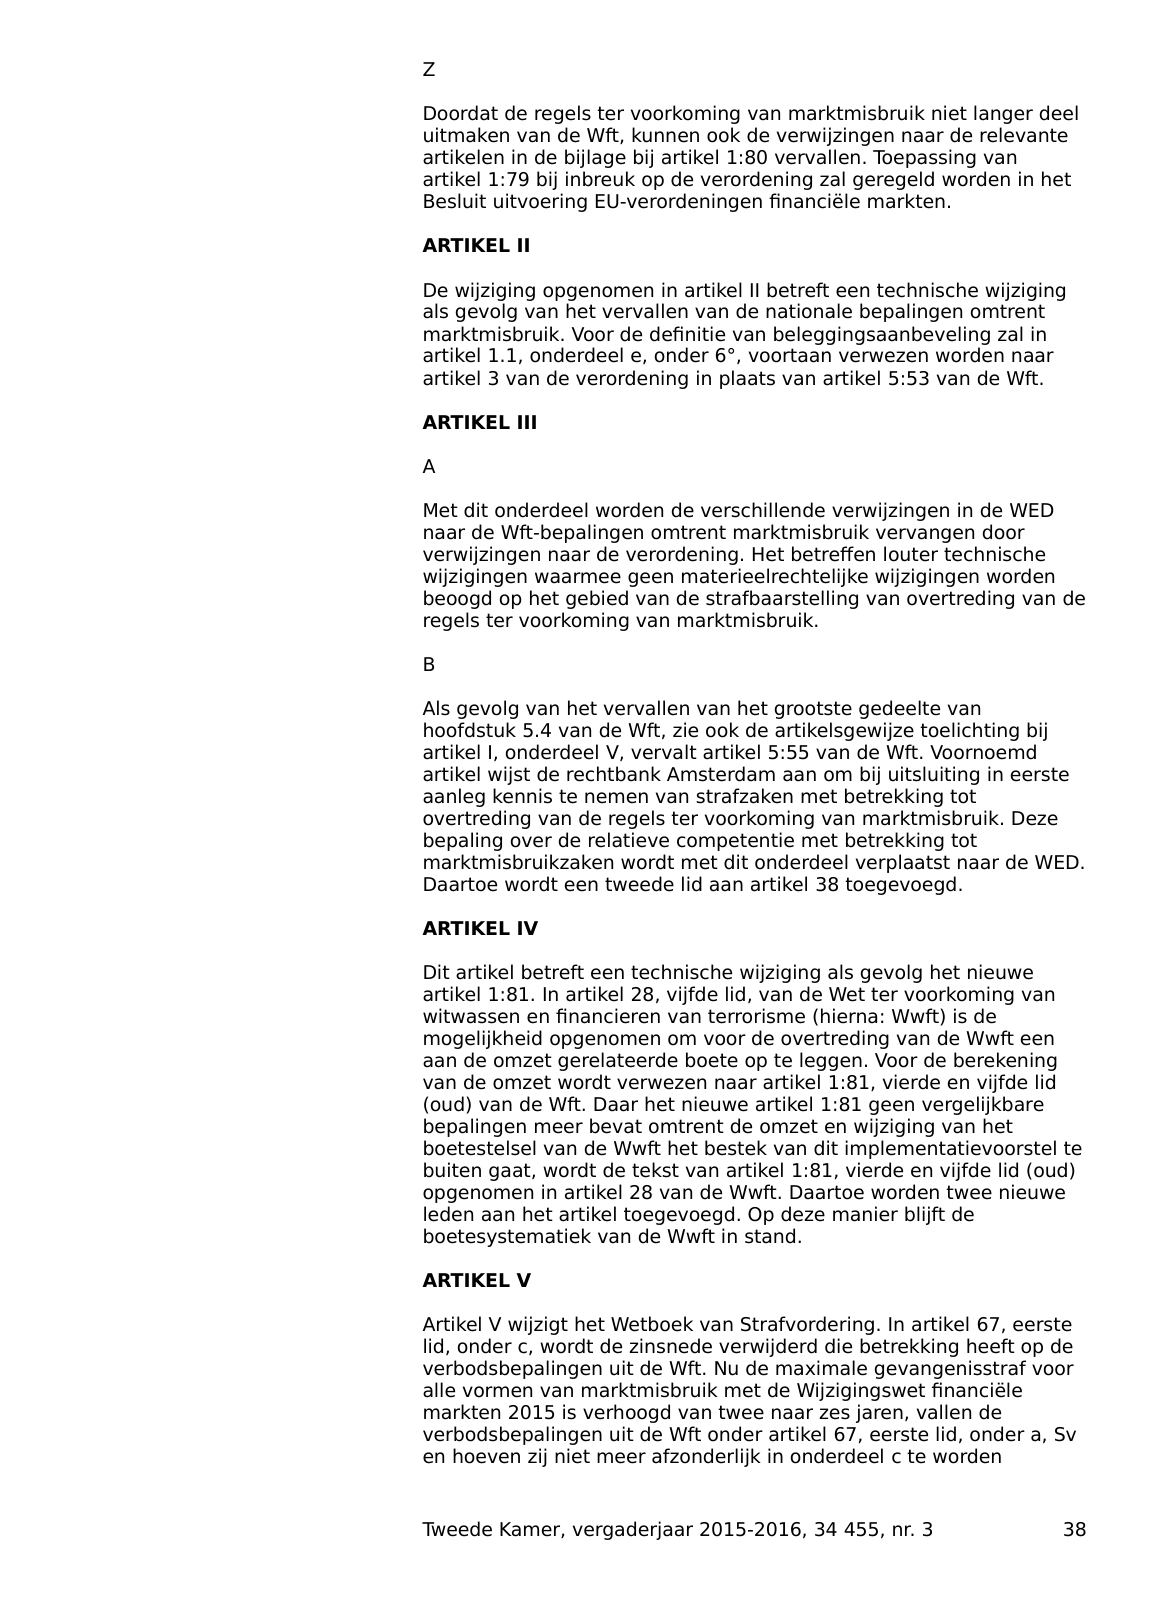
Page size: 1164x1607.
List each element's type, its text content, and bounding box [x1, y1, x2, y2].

subtitle Z [422, 59, 1087, 81]
subtitle ARTIKEL II [422, 235, 1087, 257]
text Dit artikel betreft een technische wijziging als gevolg het nieuwe artikel 1:81. In artikel 28, vijfde lid, van de Wet ter voorkoming van witwassen en financieren van terrorisme (hierna: Wwft) is de mogelijkheid opgenomen om voor de overtreding van de Wwft een aan de omzet gerelateerde boete op te leggen. Voor de berekening van de omzet wordt verwezen naar artikel 1:81, vierde en vijfde lid (oud) van de Wft. Daar het nieuwe artikel 1:81 geen vergelijkbare bepalingen meer bevat omtrent de omzet en wijziging van het boetestelsel van de Wwft het bestek van dit implementatievoorstel te buiten gaat, wordt de tekst van artikel 1:81, vierde en vijfde lid (oud) opgenomen in artikel 28 van de Wwft. Daartoe worden twee nieuwe leden aan het artikel toegevoegd. Op deze manier blijft de boetesystematiek van de Wwft in stand. [422, 962, 1087, 1248]
text Artikel V wijzigt het Wetboek van Strafvordering. In artikel 67, eerste lid, onder c, wordt de zinsnede verwijderd die betrekking heeft op de verbodsbepalingen uit de Wft. Nu de maximale gevangenisstraf voor alle vormen van marktmisbruik met de Wijzigingswet financiële markten 2015 is verhoogd van twee naar zes jaren, vallen de verbodsbepalingen uit de Wft onder artikel 67, eerste lid, onder a, Sv en hoeven zij niet meer afzonderlijk in onderdeel c te worden [422, 1314, 1087, 1468]
subtitle B [422, 654, 1087, 676]
subtitle ARTIKEL III [422, 412, 1087, 433]
subtitle ARTIKEL V [422, 1270, 1087, 1292]
text Met dit onderdeel worden de verschillende verwijzingen in de WED naar de Wft-bepalingen omtrent marktmisbruik vervangen door verwijzingen naar de verordening. Het betreffen louter technische wijzigingen waarmee geen materieelrechtelijke wijzigingen worden beoogd op het gebied van de strafbaarstelling van overtreding van de regels ter voorkoming van marktmisbruik. [422, 500, 1087, 632]
text Doordat de regels ter voorkoming van marktmisbruik niet langer deel uitmaken van de Wft, kunnen ook de verwijzingen naar de relevante artikelen in de bijlage bij artikel 1:80 vervallen. Toepassing van artikel 1:79 bij inbreuk op de verordening zal geregeld worden in het Besluit uitvoering EU-verordeningen financiële markten. [422, 103, 1087, 213]
text Als gevolg van het vervallen van het grootste gedeelte van hoofdstuk 5.4 van de Wft, zie ook de artikelsgewijze toelichting bij artikel I, onderdeel V, vervalt artikel 5:55 van de Wft. Voornoemd artikel wijst de rechtbank Amsterdam aan om bij uitsluiting in eerste aanleg kennis te nemen van strafzaken met betrekking tot overtreding van de regels ter voorkoming van marktmisbruik. Deze bepaling over de relatieve competentie met betrekking tot marktmisbruikzaken wordt met dit onderdeel verplaatst naar de WED. Daartoe wordt een tweede lid aan artikel 38 toegevoegd. [422, 698, 1087, 896]
text De wijziging opgenomen in artikel II betreft een technische wijziging als gevolg van het vervallen van de nationale bepalingen omtrent marktmisbruik. Voor de definitie van beleggingsaanbeveling zal in artikel 1.1, onderdeel e, onder 6°, voortaan verwezen worden naar artikel 3 van de verordening in plaats van artikel 5:53 van de Wft. [422, 279, 1087, 389]
subtitle ARTIKEL IV [422, 918, 1087, 940]
subtitle A [422, 456, 1087, 478]
